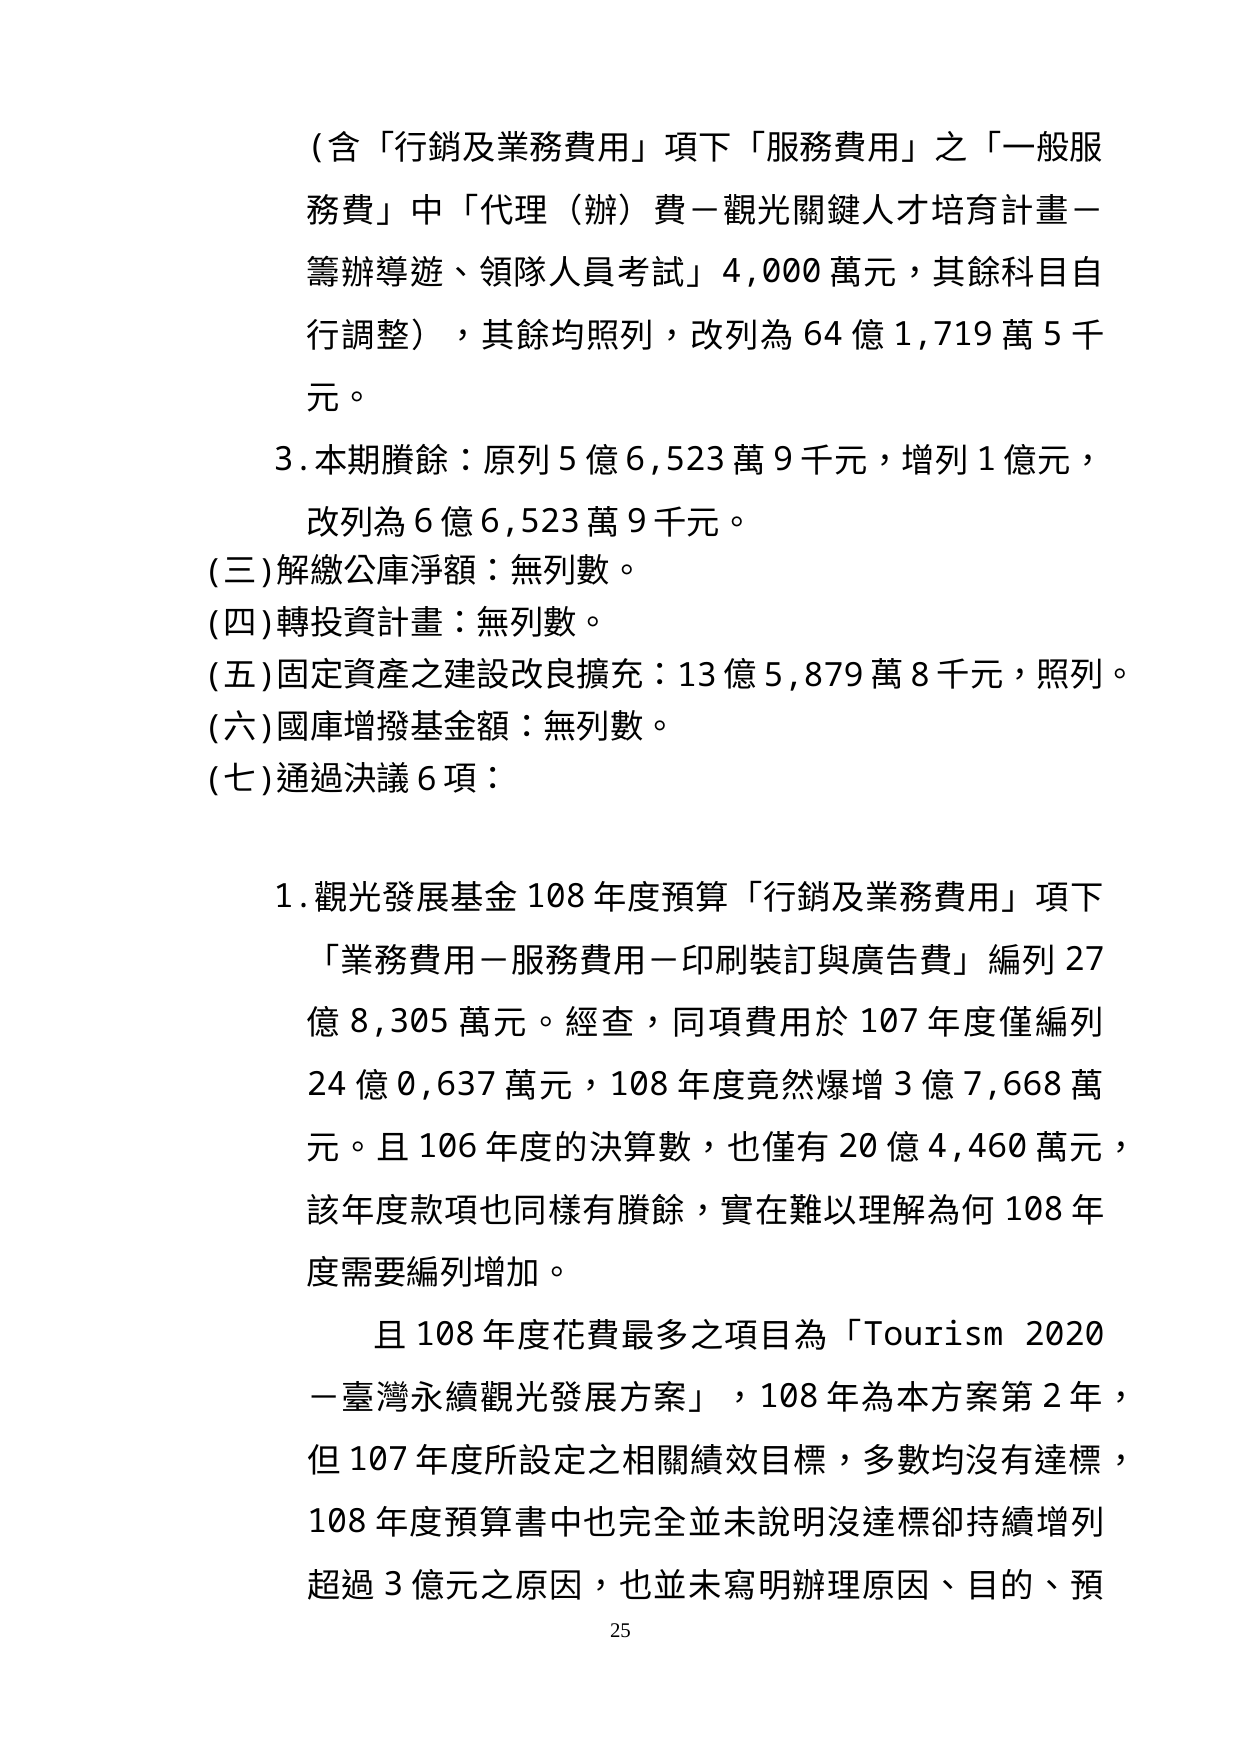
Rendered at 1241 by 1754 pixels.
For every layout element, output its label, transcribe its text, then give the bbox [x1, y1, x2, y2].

text (四)轉投資計畫：無列數。 [203, 593, 1104, 645]
text (五)固定資產之建設改良擴充：13億5,879萬8千元，照列。 [203, 645, 1104, 697]
text (六)國庫增撥基金額：無列數。 [203, 697, 1104, 749]
text (含「行銷及業務費用」項下「服務費用」之「一般服務費」中「代理（辦）費－觀光關鍵人才培育計畫－籌辦導遊、領隊人員考試」4,000萬元，其餘科目自行調整），其餘均照列，改列為64億1,719萬5千元。 [273, 103, 1104, 416]
text (三)解繳公庫淨額：無列數。 [203, 541, 1104, 593]
text (七)通過決議6項： [203, 749, 1104, 801]
text 3.本期賸餘：原列5億6,523萬9千元，增列1億元，改列為6億6,523萬9千元。 [273, 416, 1104, 541]
text 1.觀光發展基金108年度預算「行銷及業務費用」項下「業務費用－服務費用－印刷裝訂與廣告費」編列27億8,305萬元。經查，同項費用於107年度僅編列24億0,637萬元，108年度竟然爆增3億7,668萬元。且106年度的決算數，也僅有20億4,460萬元，該年度款項也同樣有賸餘，實在難以理解為何108年度需要編列增加。 [273, 853, 1104, 1291]
text 且108年度花費最多之項目為「Tourism 2020－臺灣永續觀光發展方案」，108年為本方案第2年，但107年度所設定之相關績效目標，多數均沒有達標，108年度預算書中也完全並未說明沒達標卻持續增列超過3億元之原因，也並未寫明辦理原因、目的、預期成效，以及相關期程，且各項觀光推廣計畫下，也都有自行編列業務推廣費、行銷宣傳費等，疑有重複編列，爰該筆預算27億8,305萬元，凍結十分之一，俟交通部觀光局向立法院交通委員會提出書面報告後，始得動支。 [307, 1291, 1104, 1603]
